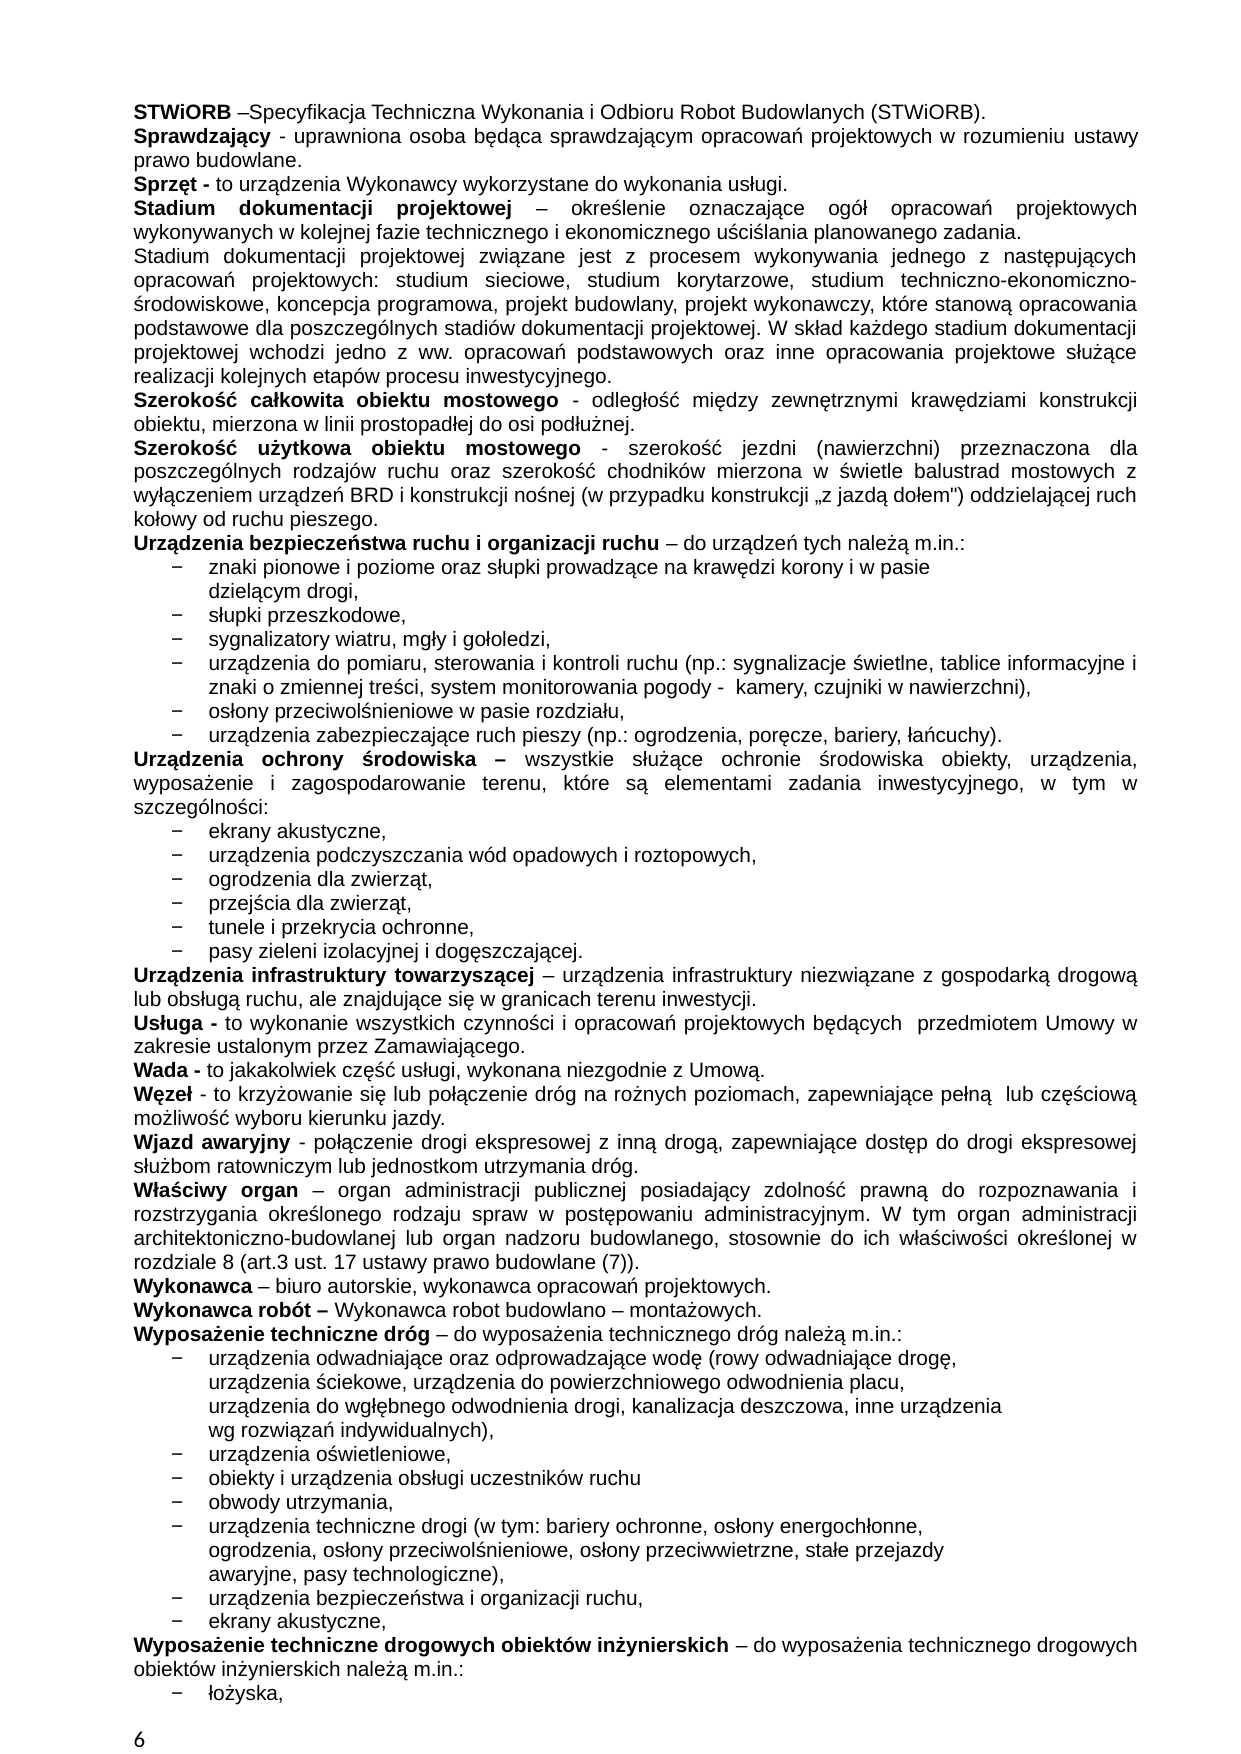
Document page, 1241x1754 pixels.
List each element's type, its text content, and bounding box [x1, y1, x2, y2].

list przejścia dla zwierząt, [171, 891, 1138, 914]
list urządzenia ściekowe, urządzenia do powierzchniowego odwodnienia placu, [208, 1370, 1138, 1394]
list ogrodzenia, osłony przeciwolśnieniowe, osłony przeciwwietrzne, stałe przejazdy [208, 1537, 1138, 1561]
list ogrodzenia dla zwierząt, [171, 867, 1138, 891]
list łożyska, [171, 1681, 1138, 1705]
list dzielącym drogi, [208, 579, 1138, 603]
list urządzenia zabezpieczające ruch pieszy (np.: ogrodzenia, poręcze, bariery, łańcuchy). [171, 723, 1138, 747]
text Usługa - to wykonanie wszystkich czynności i opracowań projektowych będących przedmiotem Umowy w zakresie ustalonym przez Zamawiającego. [133, 1010, 1138, 1058]
list słupki przeszkodowe, [171, 603, 1138, 627]
text Urządzenia bezpieczeństwa ruchu i organizacji ruchu – do urządzeń tych należą m.in.: [133, 531, 1138, 555]
text Szerokość użytkowa obiektu mostowego - szerokość jezdni (nawierzchni) przeznaczona dla poszczególnych rodzajów ruchu oraz szerokość chodników mierzona w świetle balustrad mostowych z wyłączeniem urządzeń BRD i konstrukcji nośnej (w przypadku konstrukcji „z jazdą dołem") oddzielającej ruch kołowy od ruchu pieszego. [133, 435, 1138, 531]
list tunele i przekrycia ochronne, [171, 914, 1138, 938]
text Wada - to jakakolwiek część usługi, wykonana niezgodnie z Umową. [133, 1058, 1138, 1082]
list osłony przeciwolśnieniowe w pasie rozdziału, [171, 699, 1138, 723]
list obiekty i urządzenia obsługi uczestników ruchu [171, 1466, 1138, 1489]
list urządzenia do pomiaru, sterowania i kontroli ruchu (np.: sygnalizacje świetlne, tablice informacyjne i znaki o zmiennej treści, system monitorowania pogody - kamery, czujniki w nawierzchni), [171, 651, 1138, 699]
list pasy zieleni izolacyjnej i dogęszczającej. [171, 938, 1138, 962]
list obwody utrzymania, [171, 1489, 1138, 1513]
text Sprzęt - to urządzenia Wykonawcy wykorzystane do wykonania usługi. [133, 172, 1138, 196]
text Węzeł - to krzyżowanie się lub połączenie dróg na rożnych poziomach, zapewniające pełną lub częściową możliwość wyboru kierunku jazdy. [133, 1082, 1138, 1130]
text Szerokość całkowita obiektu mostowego - odległość między zewnętrznymi krawędziami konstrukcji obiektu, mierzona w linii prostopadłej do osi podłużnej. [133, 387, 1138, 435]
list ekrany akustyczne, [171, 819, 1138, 843]
list ekrany akustyczne, [171, 1609, 1138, 1633]
text Wykonawca robót – Wykonawca robot budowlano – montażowych. [133, 1298, 1138, 1322]
list znaki pionowe i poziome oraz słupki prowadzące na krawędzi korony i w pasie [171, 555, 1138, 579]
list sygnalizatory wiatru, mgły i gołoledzi, [171, 627, 1138, 651]
text Stadium dokumentacji projektowej związane jest z procesem wykonywania jednego z następujących opracowań projektowych: studium sieciowe, studium korytarzowe, studium techniczno-ekonomiczno-środowiskowe, koncepcja programowa, projekt budowlany, projekt wykonawczy, które stanową opracowania podstawowe dla poszczególnych stadiów dokumentacji projektowej. W skład każdego stadium dokumentacji projektowej wchodzi jedno z ww. opracowań podstawowych oraz inne opracowania projektowe służące realizacji kolejnych etapów procesu inwestycyjnego. [133, 244, 1138, 387]
text STWiORB –Specyfikacja Techniczna Wykonania i Odbioru Robot Budowlanych (STWiORB). [133, 100, 1138, 124]
text Urządzenia ochrony środowiska – wszystkie służące ochronie środowiska obiekty, urządzenia, wyposażenie i zagospodarowanie terenu, które są elementami zadania inwestycyjnego, w tym w szczególności: [133, 747, 1138, 819]
text Stadium dokumentacji projektowej – określenie oznaczające ogół opracowań projektowych wykonywanych w kolejnej fazie technicznego i ekonomicznego uściślania planowanego zadania. [133, 196, 1138, 244]
list urządzenia odwadniające oraz odprowadzające wodę (rowy odwadniające drogę, [171, 1346, 1138, 1370]
list urządzenia bezpieczeństwa i organizacji ruchu, [171, 1585, 1138, 1609]
list urządzenia oświetleniowe, [171, 1442, 1138, 1466]
text Sprawdzający - uprawniona osoba będąca sprawdzającym opracowań projektowych w rozumieniu ustawy prawo budowlane. [133, 124, 1138, 172]
list urządzenia do wgłębnego odwodnienia drogi, kanalizacja deszczowa, inne urządzenia [208, 1394, 1138, 1418]
text Urządzenia infrastruktury towarzyszącej – urządzenia infrastruktury niezwiązane z gospodarką drogową lub obsługą ruchu, ale znajdujące się w granicach terenu inwestycji. [133, 962, 1138, 1010]
text Wykonawca – biuro autorskie, wykonawca opracowań projektowych. [133, 1274, 1138, 1298]
list urządzenia podczyszczania wód opadowych i roztopowych, [171, 843, 1138, 867]
list urządzenia techniczne drogi (w tym: bariery ochronne, osłony energochłonne, [171, 1513, 1138, 1537]
text Wjazd awaryjny - połączenie drogi ekspresowej z inną drogą, zapewniające dostęp do drogi ekspresowej służbom ratowniczym lub jednostkom utrzymania dróg. [133, 1130, 1138, 1178]
list awaryjne, pasy technologiczne), [208, 1561, 1138, 1585]
text Wyposażenie techniczne drogowych obiektów inżynierskich – do wyposażenia technicznego drogowych obiektów inżynierskich należą m.in.: [133, 1633, 1138, 1681]
text Wyposażenie techniczne dróg – do wyposażenia technicznego dróg należą m.in.: [133, 1322, 1138, 1346]
text Właściwy organ – organ administracji publicznej posiadający zdolność prawną do rozpoznawania i rozstrzygania określonego rodzaju spraw w postępowaniu administracyjnym. W tym organ administracji architektoniczno-budowlanej lub organ nadzoru budowlanego, stosownie do ich właściwości określonej w rozdziale 8 (art.3 ust. 17 ustawy prawo budowlane (7)). [133, 1178, 1138, 1274]
list wg rozwiązań indywidualnych), [208, 1418, 1138, 1442]
